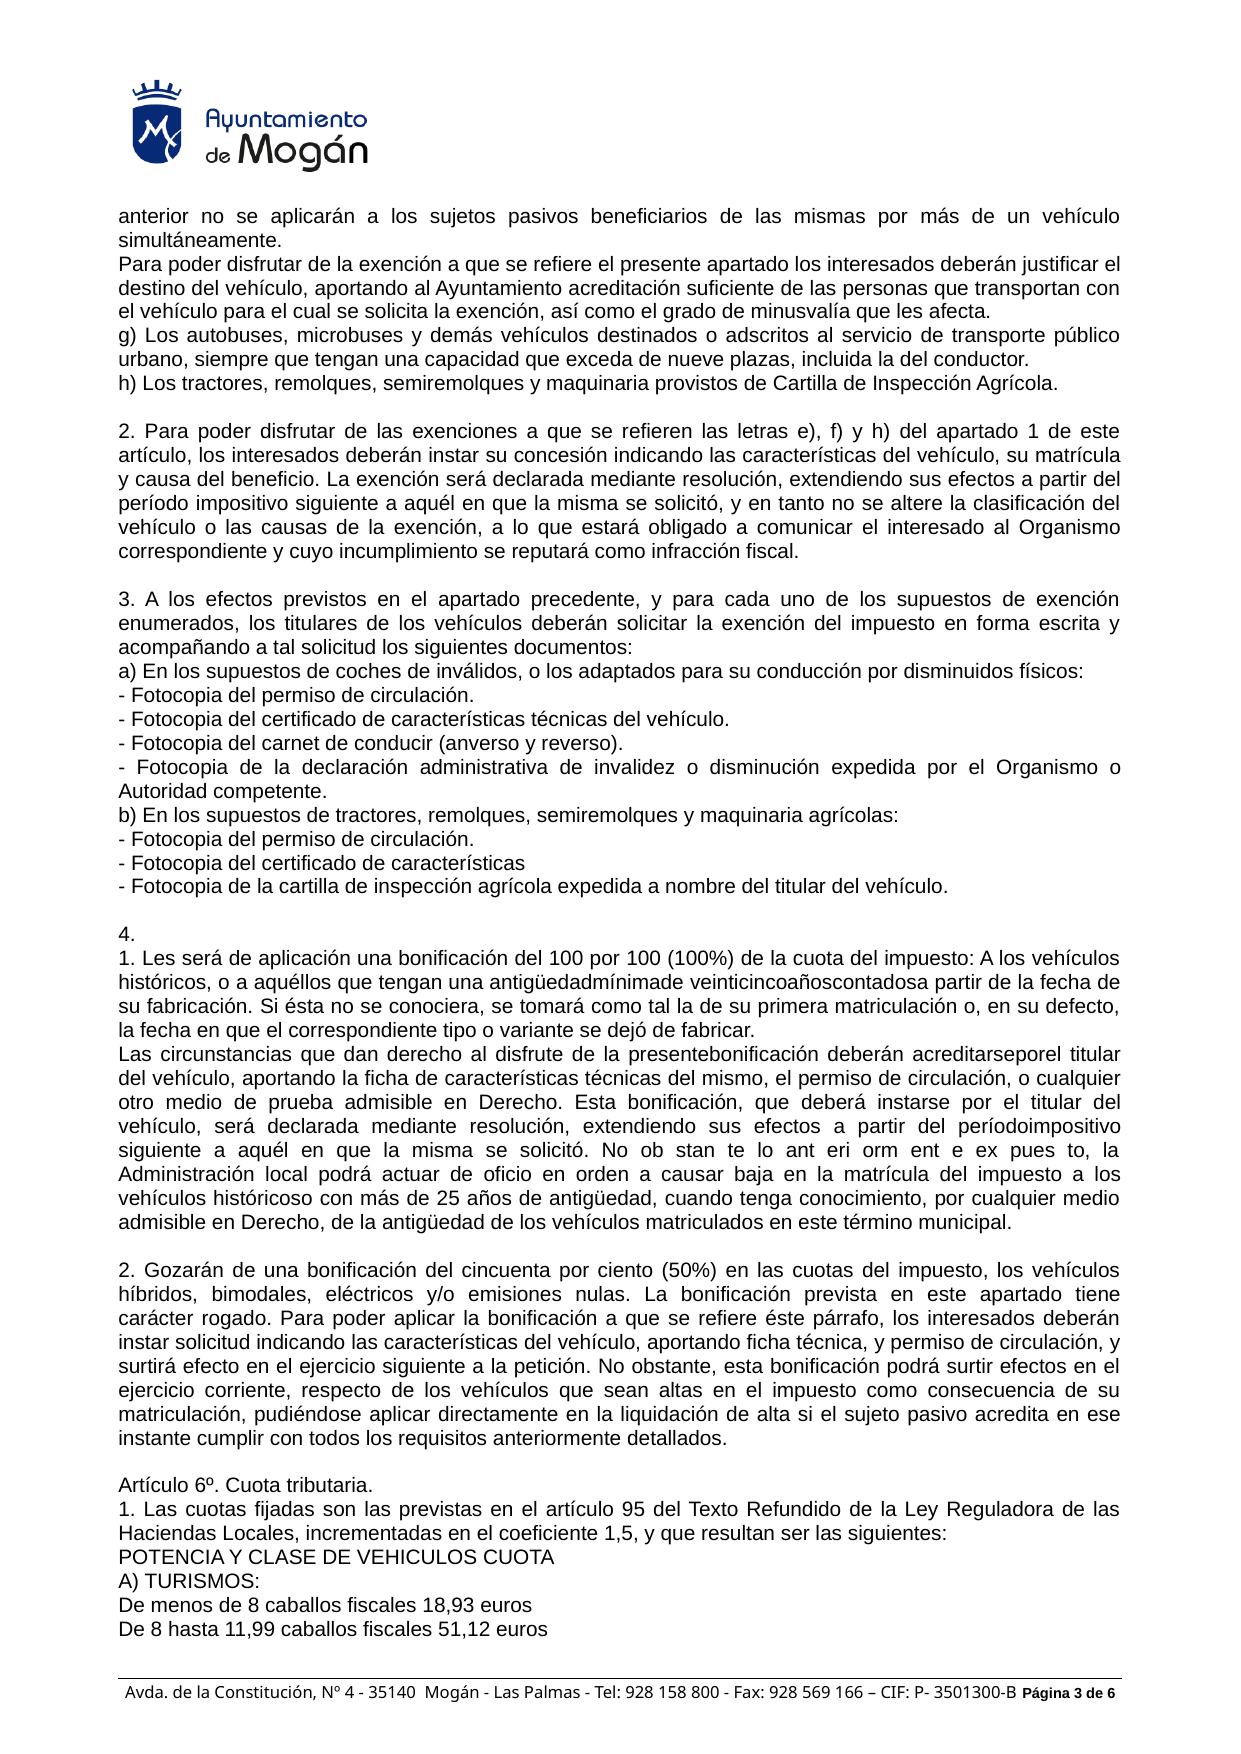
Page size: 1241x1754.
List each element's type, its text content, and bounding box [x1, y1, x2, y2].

text - Fotocopia del permiso de circulación. [118, 683, 1122, 707]
text - Fotocopia del certificado de características [118, 850, 1122, 874]
text anterior no se aplicarán a los sujetos pasivos beneficiarios de las mismas por más de un vehículo simultáneamente. [118, 203, 1122, 251]
text b) En los supuestos de tractores, remolques, semiremolques y maquinaria agrícolas: [118, 802, 1122, 826]
text h) Los tractores, remolques, semiremolques y maquinaria provistos de Cartilla de Inspección Agrícola. [118, 371, 1122, 395]
picture [117, 58, 385, 190]
text 2. Gozarán de una bonificación del cincuenta por ciento (50%) en las cuotas del impuesto, los vehículos híbridos, bimodales, eléctricos y/o emisiones nulas. La bonificación prevista en este apartado tiene carácter rogado. Para poder aplicar la bonificación a que se refiere éste párrafo, los interesados deberán instar solicitud indicando las características del vehículo, aportando ficha técnica, y permiso de circulación, y surtirá efecto en el ejercicio siguiente a la petición. No obstante, esta bonificación podrá surtir efectos en el ejercicio corriente, respecto de los vehículos que sean altas en el impuesto como consecuencia de su matriculación, pudiéndose aplicar directamente en la liquidación de alta si el sujeto pasivo acredita en ese instante cumplir con todos los requisitos anteriormente detallados. [118, 1258, 1122, 1449]
text g) Los autobuses, microbuses y demás vehículos destinados o adscritos al servicio de transporte público urbano, siempre que tengan una capacidad que exceda de nueve plazas, incluida la del conductor. [118, 323, 1122, 371]
text - Fotocopia del permiso de circulación. [118, 826, 1122, 850]
text a) En los supuestos de coches de inválidos, o los adaptados para su conducción por disminuidos físicos: [118, 659, 1122, 683]
text 1. Las cuotas fijadas son las previstas en el artículo 95 del Texto Refundido de la Ley Reguladora de las Haciendas Locales, incrementadas en el coeficiente 1,5, y que resultan ser las siguientes: [118, 1497, 1122, 1545]
text POTENCIA Y CLASE DE VEHICULOS CUOTA [118, 1545, 1122, 1569]
text 1. Les será de aplicación una bonificación del 100 por 100 (100%) de la cuota del impuesto: A los vehículos históricos, o a aquéllos que tengan una antigüedadmínimade veinticincoañoscontadosa partir de la fecha de su fabricación. Si ésta no se conociera, se tomará como tal la de su primera matriculación o, en su defecto, la fecha en que el correspondiente tipo o variante se dejó de fabricar. [118, 946, 1122, 1042]
text De 8 hasta 11,99 caballos fiscales 51,12 euros [118, 1617, 1122, 1641]
text - Fotocopia de la cartilla de inspección agrícola expedida a nombre del titular del vehículo. [118, 874, 1122, 898]
text 2. Para poder disfrutar de las exenciones a que se refieren las letras e), f) y h) del apartado 1 de este artículo, los interesados deberán instar su concesión indicando las características del vehículo, su matrícula y causa del beneficio. La exención será declarada mediante resolución, extendiendo sus efectos a partir del período impositivo siguiente a aquél en que la misma se solicitó, y en tanto no se altere la clasificación del vehículo o las causas de la exención, a lo que estará obligado a comunicar el interesado al Organismo correspondiente y cuyo incumplimiento se reputará como infracción fiscal. [118, 419, 1122, 563]
text A) TURISMOS: [118, 1569, 1122, 1593]
text - Fotocopia del certificado de características técnicas del vehículo. [118, 707, 1122, 731]
text 4. [118, 922, 1122, 946]
text Artículo 6º. Cuota tributaria. [118, 1473, 1122, 1497]
text - Fotocopia de la declaración administrativa de invalidez o disminución expedida por el Organismo o Autoridad competente. [118, 754, 1122, 802]
text - Fotocopia del carnet de conducir (anverso y reverso). [118, 731, 1122, 754]
text Las circunstancias que dan derecho al disfrute de la presentebonificación deberán acreditarseporel titular del vehículo, aportando la ficha de características técnicas del mismo, el permiso de circulación, o cualquier otro medio de prueba admisible en Derecho. Esta bonificación, que deberá instarse por el titular del vehículo, será declarada mediante resolución, extendiendo sus efectos a partir del períodoimpositivo siguiente a aquél en que la misma se solicitó. No ob stan te lo ant eri orm ent e ex pues to, la Administración local podrá actuar de oficio en orden a causar baja en la matrícula del impuesto a los vehículos históricoso con más de 25 años de antigüedad, cuando tenga conocimiento, por cualquier medio admisible en Derecho, de la antigüedad de los vehículos matriculados en este término municipal. [118, 1042, 1122, 1234]
text 3. A los efectos previstos en el apartado precedente, y para cada uno de los supuestos de exención enumerados, los titulares de los vehículos deberán solicitar la exención del impuesto en forma escrita y acompañando a tal solicitud los siguientes documentos: [118, 587, 1122, 659]
text De menos de 8 caballos fiscales 18,93 euros [118, 1593, 1122, 1617]
text Para poder disfrutar de la exención a que se refiere el presente apartado los interesados deberán justificar el destino del vehículo, aportando al Ayuntamiento acreditación suficiente de las personas que transportan con el vehículo para el cual se solicita la exención, así como el grado de minusvalía que les afecta. [118, 251, 1122, 323]
